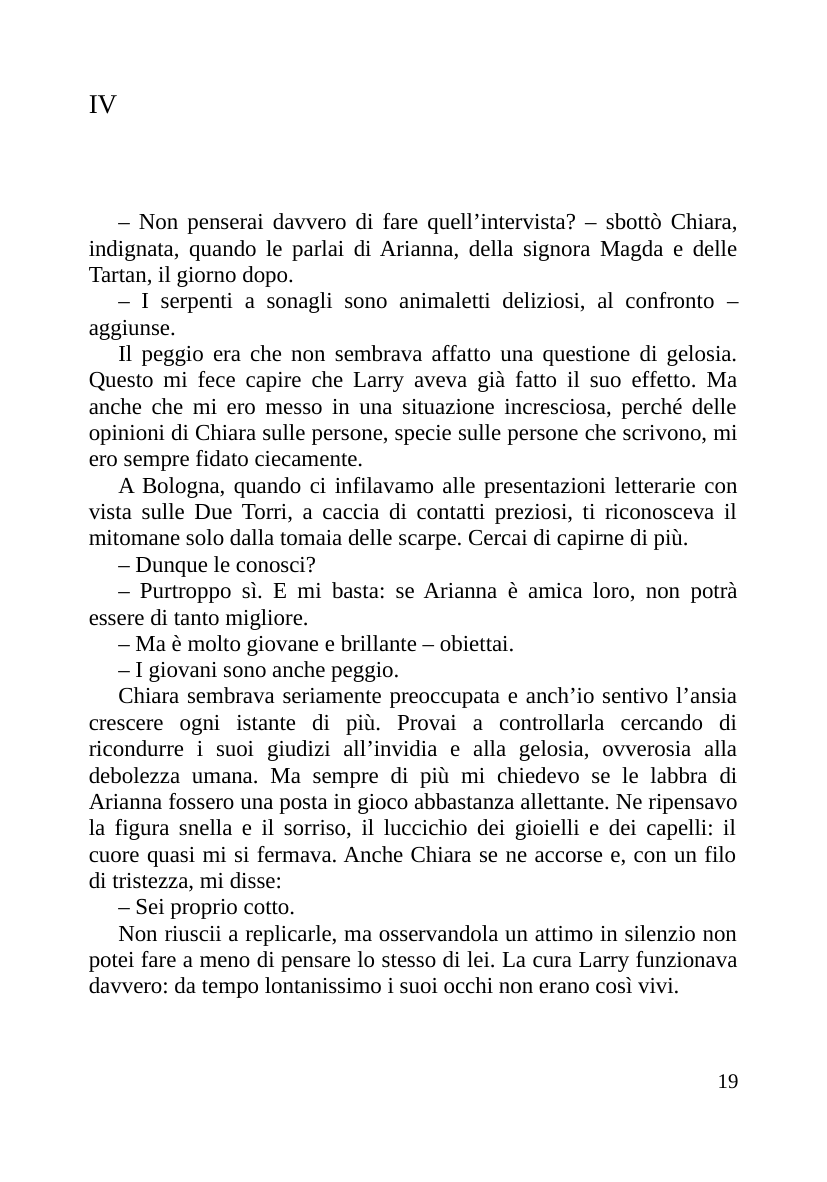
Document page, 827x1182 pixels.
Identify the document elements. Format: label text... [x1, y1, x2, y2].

text – Purtroppo sì. E mi basta: se Arianna è amica loro, non potrà essere di tanto migliore. [88, 577, 738, 630]
text A Bologna, quando ci infilavamo alle presentazioni letterarie con vista sulle Due Torri, a caccia di contatti preziosi, ti riconosceva il mitomane solo dalla tomaia delle scarpe. Cercai di capirne di più. [88, 472, 738, 551]
text – I giovani sono anche peggio. [88, 656, 738, 683]
text – Dunque le conosci? [88, 551, 738, 577]
text – Sei proprio cotto. [88, 893, 738, 920]
subtitle IV [88, 88, 738, 120]
text Non riuscii a replicarle, ma osservandola un attimo in silenzio non potei fare a meno di pensare lo stesso di lei. La cura Larry funzionava davvero: da tempo lontanissimo i suoi occhi non erano così vivi. [88, 920, 738, 999]
text – Ma è molto giovane e brillante – obiettai. [88, 630, 738, 656]
text Chiara sembrava seriamente preoccupata e anch’io sentivo l’ansia crescere ogni istante di più. Provai a controllarla cercando di ricondurre i suoi giudizi all’invidia e alla gelosia, ovverosia alla debolezza umana. Ma sempre di più mi chiedevo se le labbra di Arianna fossero una posta in gioco abbastanza allettante. Ne ripensavo la figura snella e il sorriso, il luccichio dei gioielli e dei capelli: il cuore quasi mi si fermava. Anche Chiara se ne accorse e, con un filo di tristezza, mi disse: [88, 683, 738, 893]
text Il peggio era che non sembrava affatto una questione di gelosia. Questo mi fece capire che Larry aveva già fatto il suo effetto. Ma anche che mi ero messo in una situazione incresciosa, perché delle opinioni di Chiara sulle persone, specie sulle persone che scrivono, mi ero sempre fidato ciecamente. [88, 340, 738, 472]
text – Non penserai davvero di fare quell’intervista? – sbottò Chiara, indignata, quando le parlai di Arianna, della signora Magda e delle Tartan, il giorno dopo. [88, 208, 738, 287]
text – I serpenti a sonagli sono animaletti deliziosi, al confronto – aggiunse. [88, 287, 738, 340]
